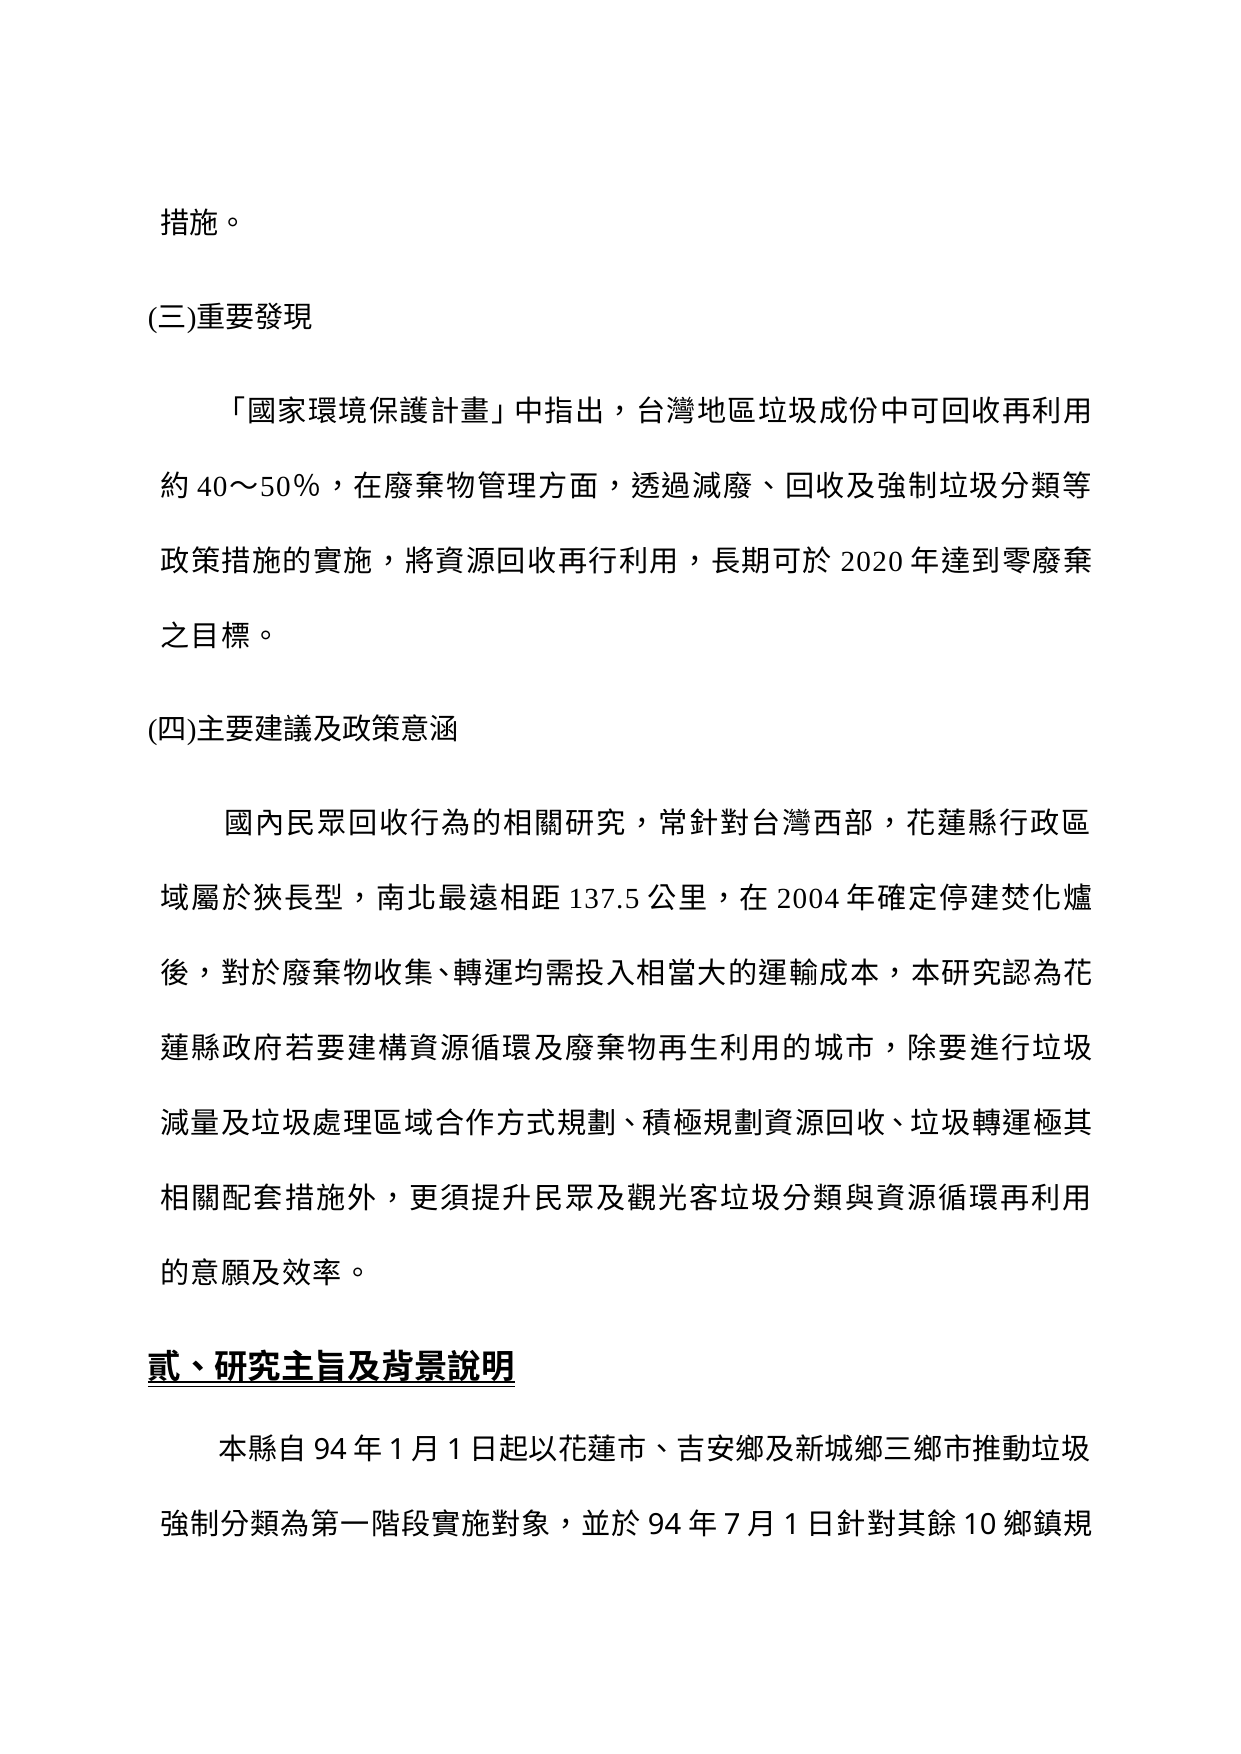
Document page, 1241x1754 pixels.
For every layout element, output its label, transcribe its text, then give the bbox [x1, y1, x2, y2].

text 國內民眾回收行為的相關研究，常針對台灣西部，花蓮縣行政區域屬於狹長型，南北最遠相距137.5公里，在2004年確定停建焚化爐後，對於廢棄物收集、轉運均需投入相當大的運輸成本，本研究認為花蓮縣政府若要建構資源循環及廢棄物再生利用的城市，除要進行垃圾減量及垃圾處理區域合作方式規劃、積極規劃資源回收、垃圾轉運極其相關配套措施外，更須提升民眾及觀光客垃圾分類與資源循環再利用的意願及效率。 [160, 783, 1092, 1308]
text 「國家環境保護計畫」中指出，台灣地區垃圾成份中可回收再利用約40～50％，在廢棄物管理方面，透過減廢、回收及強制垃圾分類等政策措施的實施，將資源回收再行利用，長期可於2020年達到零廢棄之目標。 [160, 371, 1092, 671]
text (三)重要發現 [148, 277, 1092, 352]
text 措施。 [160, 183, 1092, 258]
text (四)主要建議及政策意涵 [148, 689, 1092, 764]
text 本縣自94年1月1日起以花蓮市、吉安鄉及新城鄉三鄉市推動垃圾強制分類為第一階段實施對象，並於94年7月1日針對其餘10鄉鎮規 [160, 1409, 1092, 1559]
text 貳、研究主旨及背景說明 [148, 1327, 1092, 1402]
